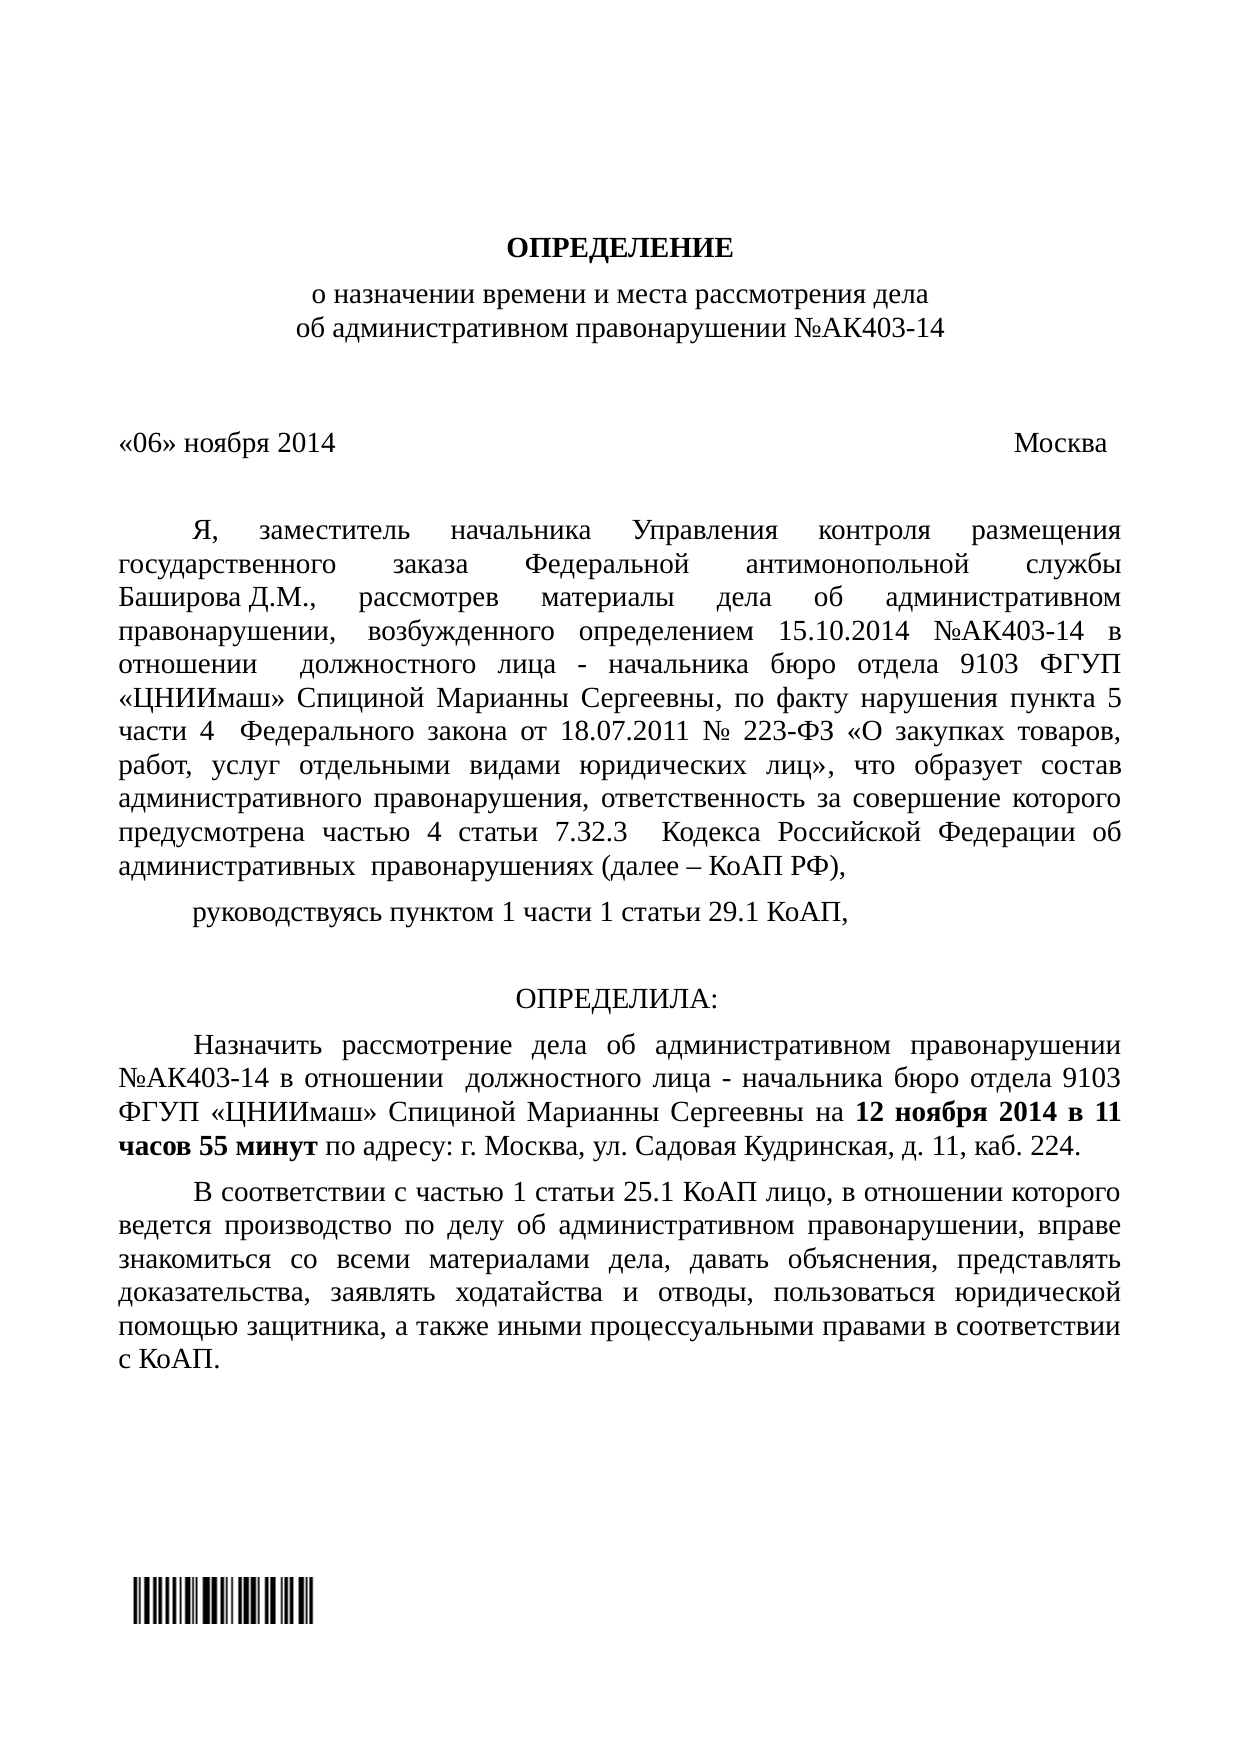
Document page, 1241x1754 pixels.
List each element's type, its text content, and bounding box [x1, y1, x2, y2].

text «06» ноября 2014 Москва [118, 425, 1122, 458]
text Назначить рассмотрение дела об административном правонарушении №АК403-14 в отношении должностного лица - начальника бюро отдела 9103 ФГУП «ЦНИИмаш» Спициной Марианны Сергеевны на 12 ноября 2014 в 11 часов 55 минут по адресу: г. Москва, ул. Садовая Кудринская, д. 11, каб. 224. [118, 1027, 1122, 1161]
subtitle ОПРЕДЕЛЕНИЕ [118, 230, 1122, 264]
text о назначении времени и места рассмотрения дела [118, 276, 1122, 310]
picture [118, 1577, 331, 1624]
text В соответствии с частью 1 статьи 25.1 КоАП лицо, в отношении которого ведется производство по делу об административном правонарушении, вправе знакомиться со всеми материалами дела, давать объяснения, представлять доказательства, заявлять ходатайства и отводы, пользоваться юридической помощью защитника, а также иными процессуальными правами в соответствии с КоАП. [118, 1174, 1122, 1375]
text ОПРЕДЕЛИЛА: [118, 981, 1122, 1014]
text об административном правонарушении №АК403-14 [118, 311, 1122, 344]
text руководствуясь пунктом 1 части 1 статьи 29.1 КоАП, [118, 894, 1122, 927]
text Я, заместитель начальника Управления контроля размещения государственного заказа Федеральной антимонопольной службы Баширова Д.М., рассмотрев материалы дела об административном правонарушении, возбужденного определением 15.10.2014 №АК403-14 в отношении должностного лица - начальника бюро отдела 9103 ФГУП «ЦНИИмаш» Спициной Марианны Сергеевны, по факту нарушения пункта 5 части 4 Федерального закона от 18.07.2011 № 223-ФЗ «О закупках товаров, работ, услуг отдельными видами юридических лиц», что образует состав административного правонарушения, ответственность за совершение которого предусмотрена частью 4 статьи 7.32.3 Кодекса Российской Федерации об административных правонарушениях (далее – КоАП РФ), [118, 512, 1122, 881]
